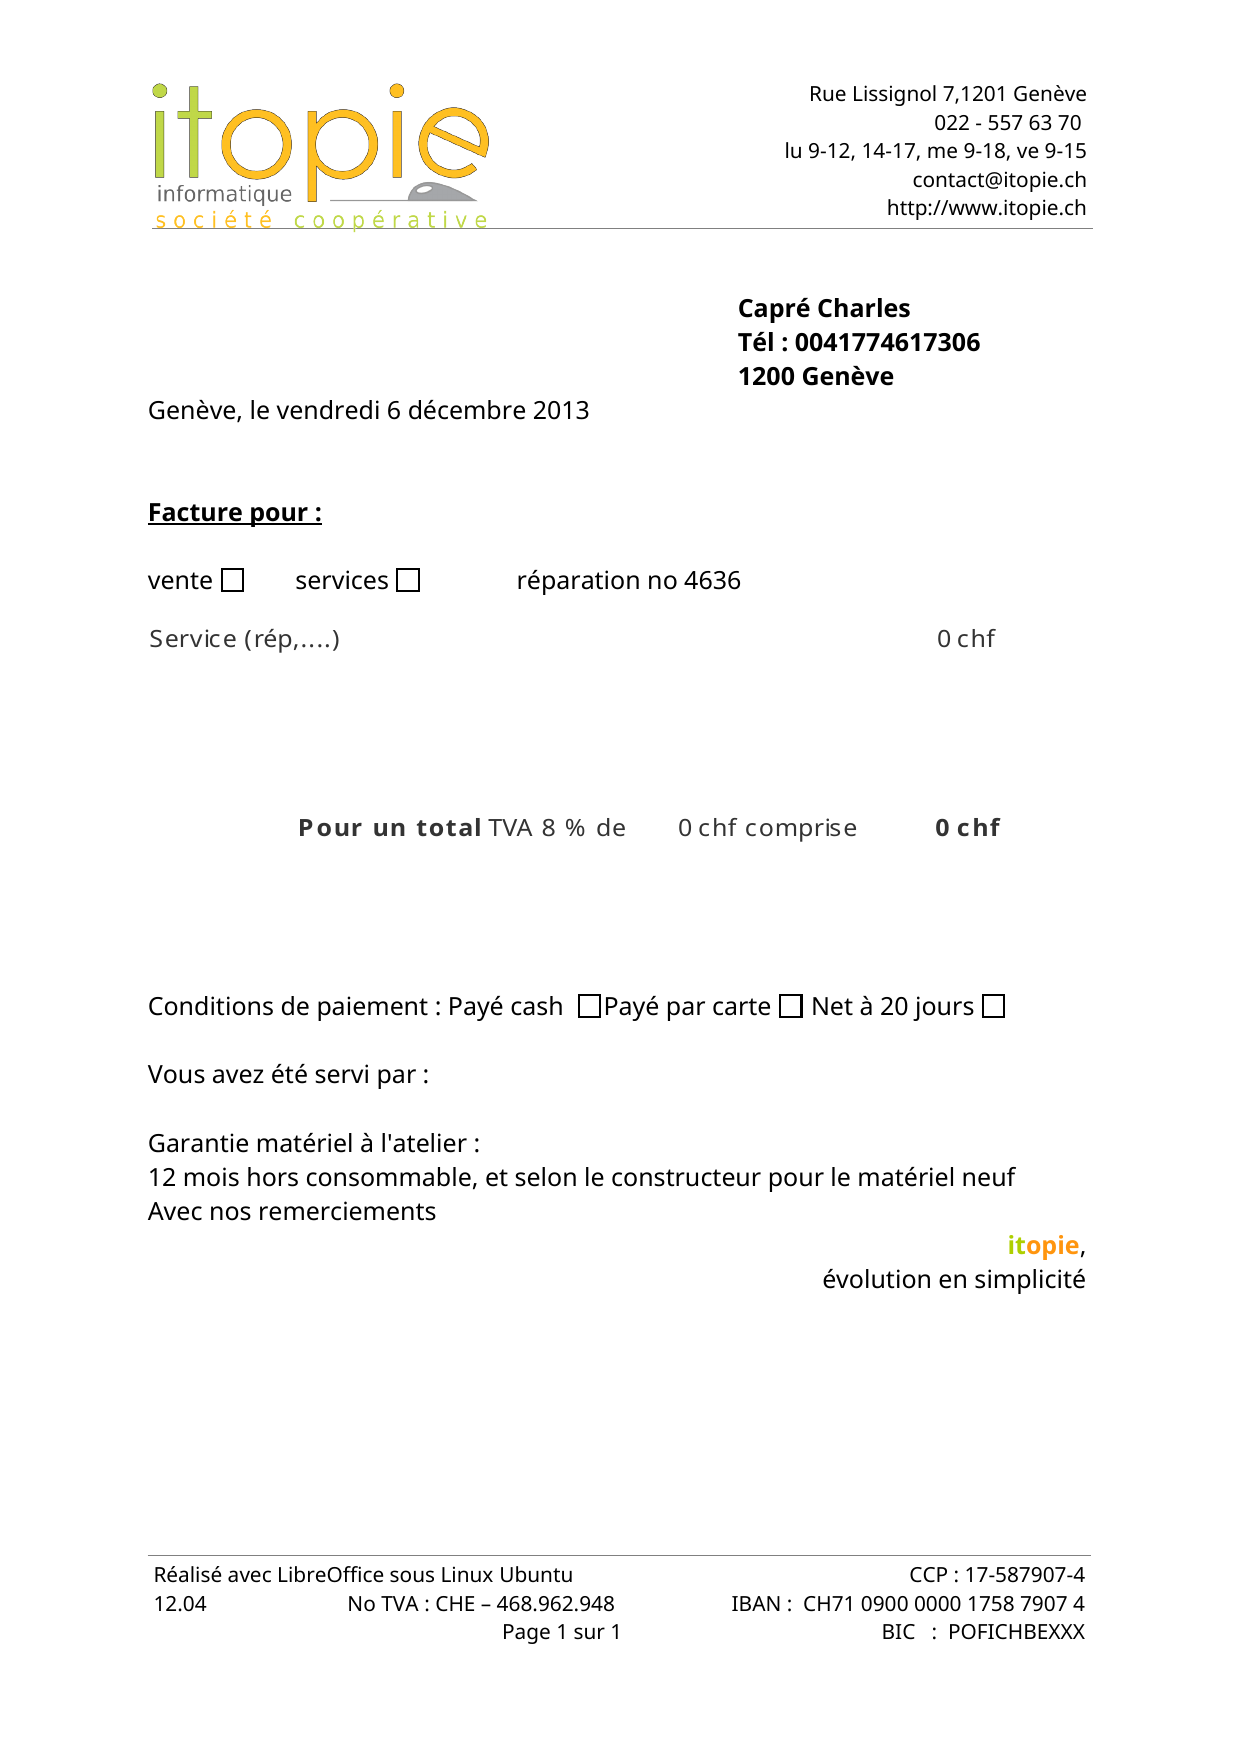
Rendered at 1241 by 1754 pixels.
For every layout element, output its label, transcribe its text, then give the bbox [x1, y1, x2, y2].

text itopie, [148, 1227, 1093, 1262]
text Avec nos remerciements [148, 1193, 1093, 1227]
text Conditions de paiement : Payé cash Payé par carte Net à 20 jours [148, 989, 1093, 1023]
text Vous avez été servi par : [148, 1057, 1093, 1091]
text vente services réparation no 4636 [148, 563, 1093, 597]
text Tél : 0041774617306 [148, 324, 1093, 358]
text Facture pour : [148, 495, 1093, 529]
text 12 mois hors consommable, et selon le constructeur pour le matériel neuf [148, 1159, 1093, 1193]
text Genève, le vendredi 6 décembre 2013 [148, 392, 1093, 427]
picture [138, 72, 500, 244]
text 1200 Genève [148, 358, 1093, 392]
text Capré Charles [148, 290, 1093, 324]
text évolution en simplicité [148, 1262, 1093, 1296]
text Garantie matériel à l'atelier : [148, 1125, 1093, 1159]
